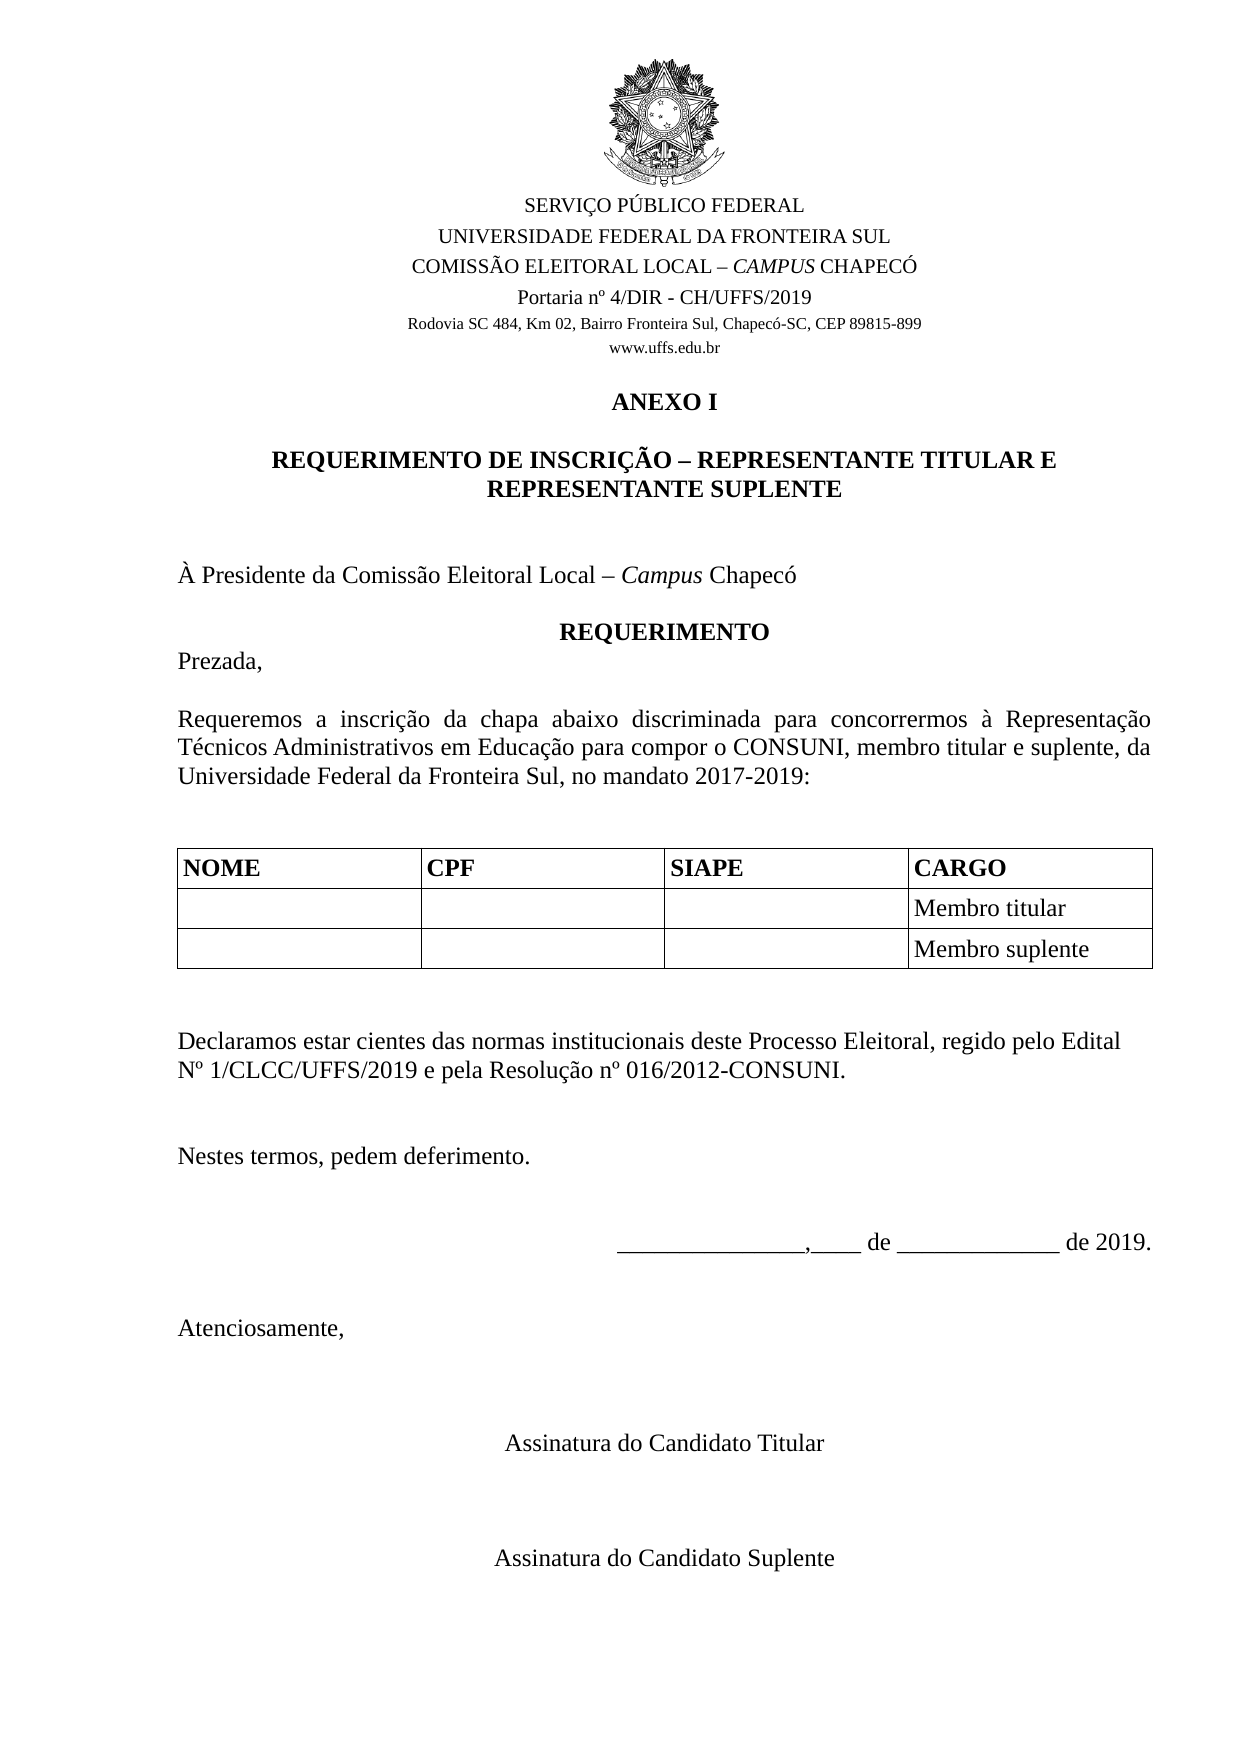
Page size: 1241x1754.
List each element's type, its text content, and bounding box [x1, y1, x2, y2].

text Assinatura do Candidato Suplente [177, 1543, 1152, 1572]
text Assinatura do Candidato Titular [177, 1428, 1152, 1457]
table_cell [422, 929, 664, 968]
table_header NOME [178, 849, 421, 888]
text Prezada, [177, 646, 1152, 675]
table_header SIAPE [665, 849, 908, 888]
text À Presidente da Comissão Eleitoral Local – Campus Chapecó [177, 560, 1152, 589]
text Nestes termos, pedem deferimento. [177, 1141, 1152, 1170]
text Atenciosamente, [177, 1313, 1152, 1342]
table_header CARGO [909, 849, 1152, 888]
table_cell [178, 929, 421, 968]
table_cell [665, 889, 908, 928]
text ANEXO I [177, 387, 1152, 416]
table_header CPF [422, 849, 664, 888]
table_cell [422, 889, 664, 928]
table_cell Membro titular [909, 889, 1152, 928]
text REQUERIMENTO DE INSCRIÇÃO – REPRESENTANTE TITULAR E REPRESENTANTE SUPLENTE [177, 445, 1152, 502]
table_cell Membro suplente [909, 929, 1152, 968]
table_cell [665, 929, 908, 968]
text Requeremos a inscrição da chapa abaixo discriminada para concorrermos à Representação Técnicos Administrativos em Educação para compor o CONSUNI, membro titular e suplente, da Universidade Federal da Fronteira Sul, no mandato 2017-2019: [177, 704, 1152, 790]
text _______________,____ de _____________ de 2019. [177, 1227, 1152, 1256]
text REQUERIMENTO [177, 617, 1152, 646]
table_cell [178, 889, 421, 928]
text Declaramos estar cientes das normas institucionais deste Processo Eleitoral, regido pelo Edital Nº 1/CLCC/UFFS/2019 e pela Resolução nº 016/2012-CONSUNI. [177, 1026, 1152, 1083]
